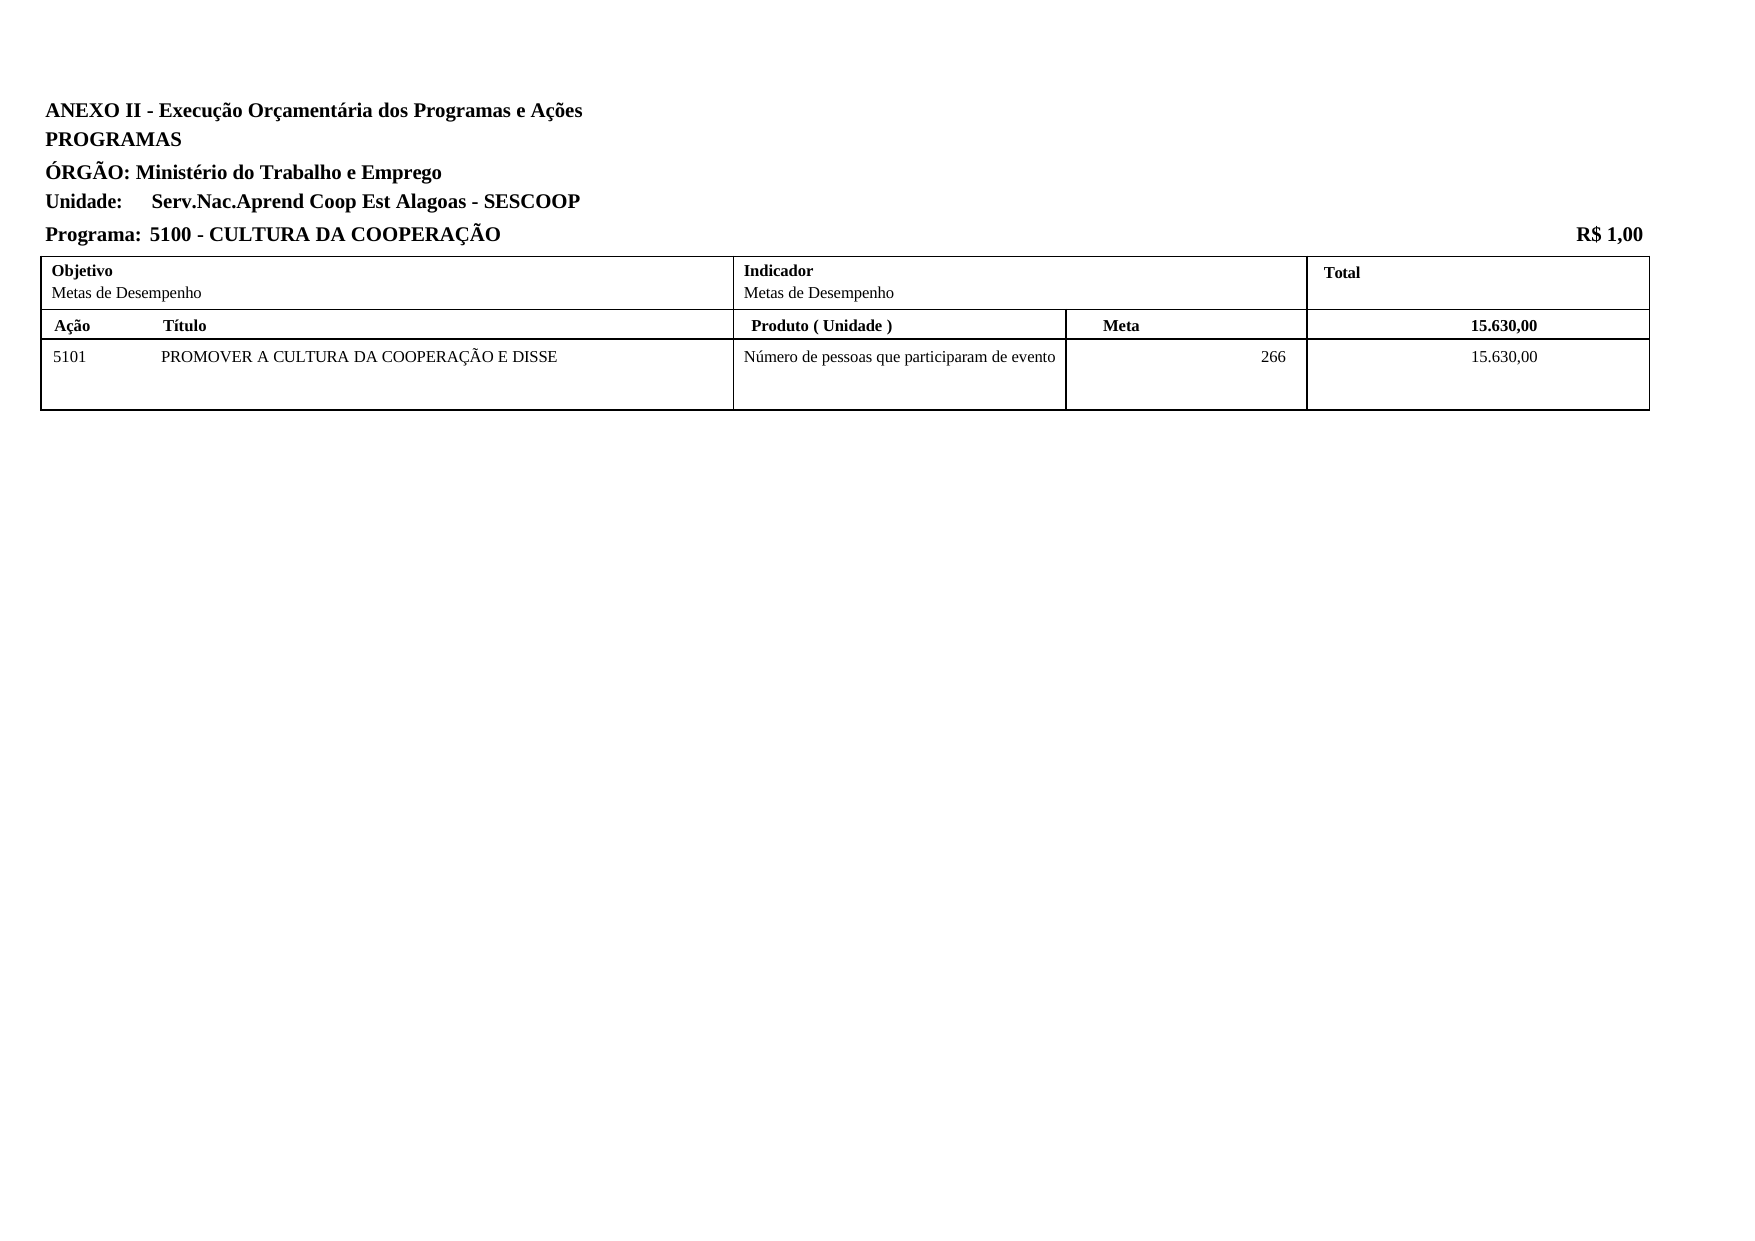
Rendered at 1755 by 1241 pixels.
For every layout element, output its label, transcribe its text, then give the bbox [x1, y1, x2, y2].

table_cell Produto ( Unidade ) [734, 310, 1065, 338]
table_cell 266 [1067, 340, 1306, 409]
table_header Total [1308, 257, 1649, 309]
table_header Indicador Metas de Desempenho [734, 257, 1306, 309]
table_cell Meta [1067, 310, 1306, 338]
table_cell 5101 PROMOVER A CULTURA DA COOPERAÇÃO E DISSE [42, 340, 733, 409]
table_cell Número de pessoas que participaram de evento [734, 340, 1065, 409]
text Programa: 5100 - CULTURA DA COOPERAÇÃO R$ 1,00 [45, 222, 1662, 246]
table_header Objetivo Metas de Desempenho [42, 257, 733, 309]
table_cell 15.630,00 [1308, 340, 1649, 409]
table_cell 15.630,00 [1308, 310, 1649, 338]
table_cell Ação Título [42, 310, 733, 338]
